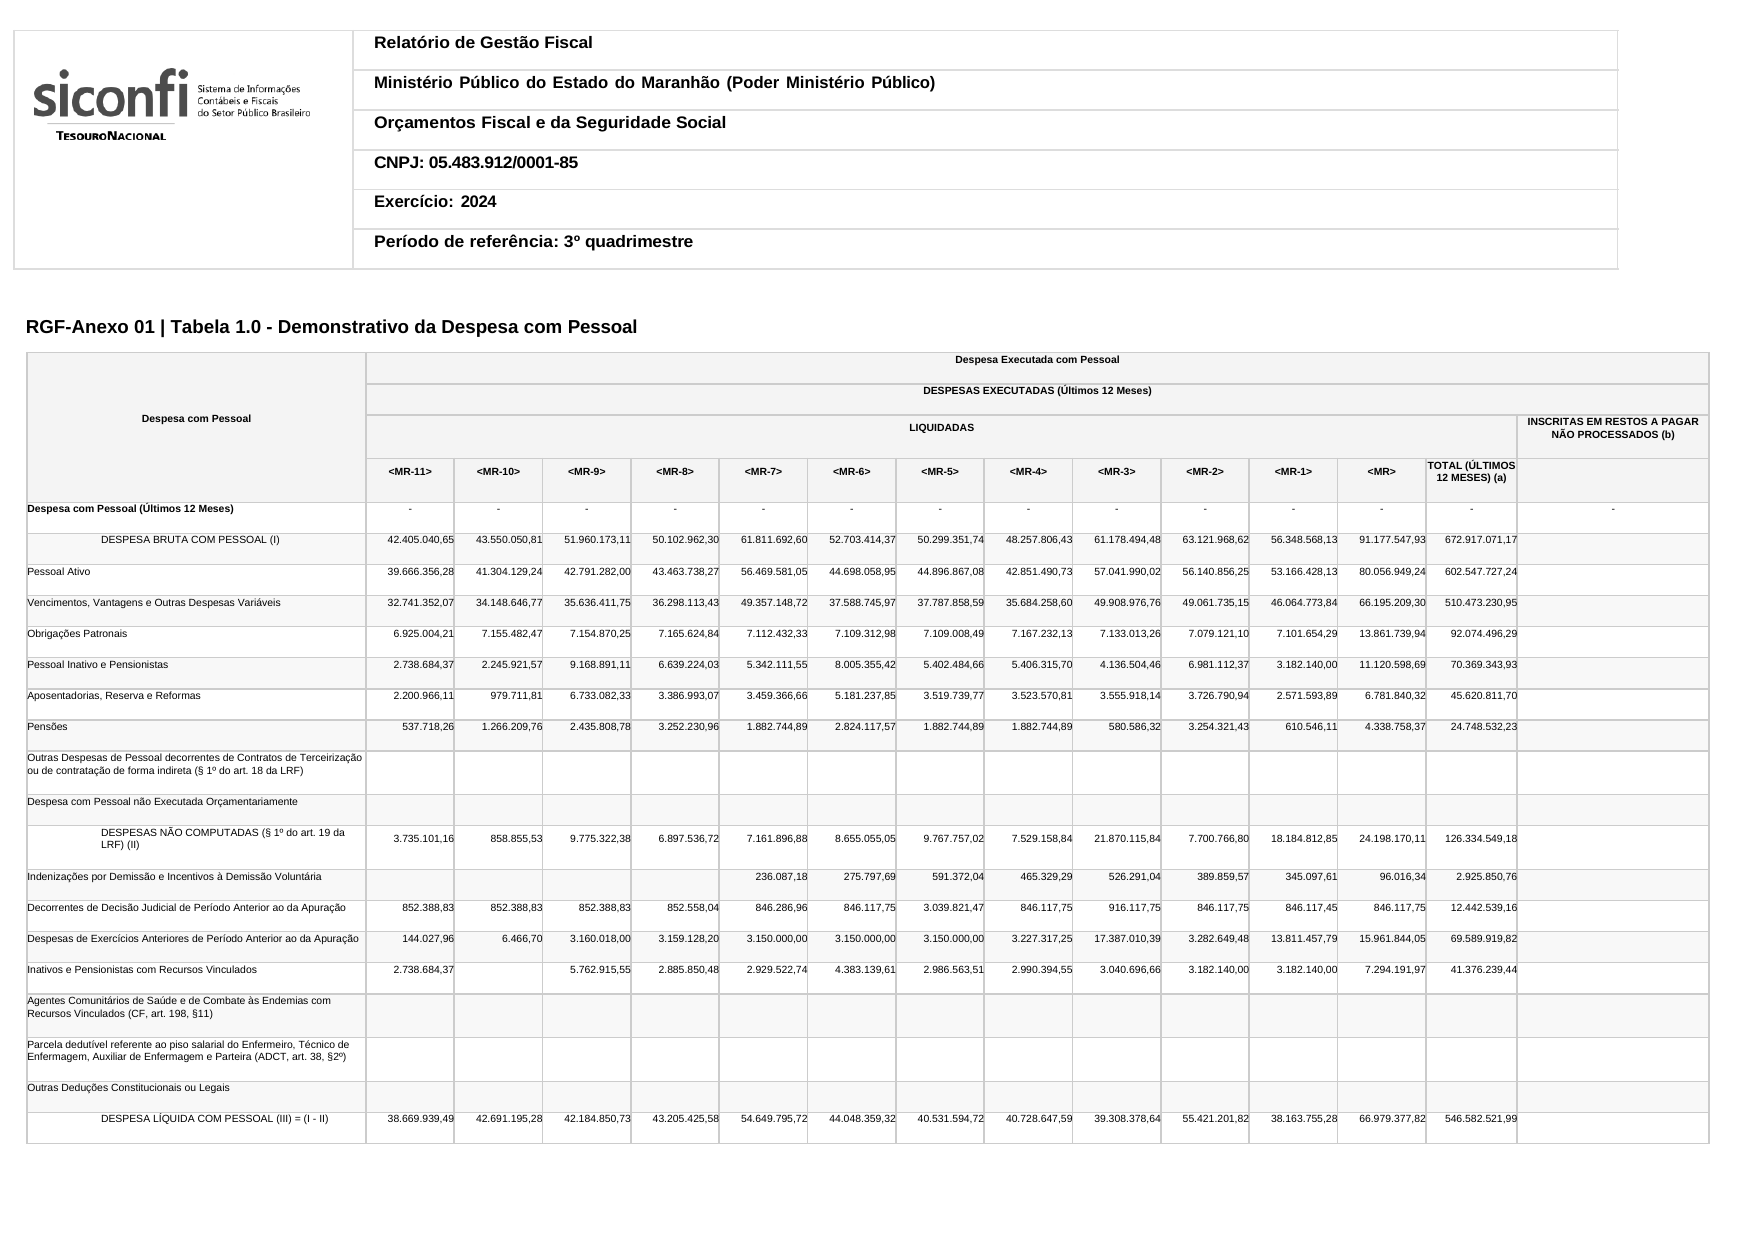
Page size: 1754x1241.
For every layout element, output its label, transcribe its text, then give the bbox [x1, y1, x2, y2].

table_cell 32.741.352,07 [367, 596, 453, 626]
table_cell [1518, 1113, 1708, 1143]
table_cell 70.369.343,93 [1427, 658, 1516, 688]
table_cell [1518, 658, 1708, 688]
table_cell 63.121.968,62 [1162, 534, 1248, 564]
table_cell 3.726.790,94 [1162, 690, 1248, 719]
table_cell <MR-4> [985, 459, 1072, 502]
table_cell 54.649.795,72 [720, 1113, 807, 1143]
table_cell 2.738.684,37 [367, 658, 453, 688]
table_cell [455, 870, 542, 900]
table_cell [632, 1082, 718, 1112]
table_cell 37.588.745,97 [808, 596, 895, 626]
table_cell Decorrentes de Decisão Judicial de Período Anterior ao da Apuração [28, 901, 365, 931]
table_cell INSCRITAS EM RESTOS A PAGAR NÃO PROCESSADOS (b) [1518, 416, 1708, 458]
table_cell 144.027,96 [367, 932, 453, 962]
table_cell 52.703.414,37 [808, 534, 895, 564]
table_cell [985, 795, 1072, 825]
table_cell 3.182.140,00 [1250, 963, 1337, 993]
table_cell [720, 795, 807, 825]
table_cell 9.168.891,11 [543, 658, 630, 688]
table_cell [985, 1038, 1072, 1081]
table_cell 43.205.425,58 [632, 1113, 718, 1143]
table_cell [1518, 1082, 1708, 1112]
table_cell 45.620.811,70 [1427, 690, 1516, 719]
table_cell 5.342.111,55 [720, 658, 807, 688]
table_cell 44.896.867,08 [897, 565, 983, 595]
table_cell [1073, 995, 1160, 1037]
table_cell Vencimentos, Vantagens e Outras Despesas Variáveis [28, 596, 365, 626]
table_cell 69.589.919,82 [1427, 932, 1516, 962]
table_cell 6.981.112,37 [1162, 658, 1248, 688]
table_header [15, 31, 352, 268]
table_cell [808, 795, 895, 825]
table_cell [1073, 752, 1160, 794]
table_cell 6.639.224,03 [632, 658, 718, 688]
table_cell Agentes Comunitários de Saúde e de Combate às Endemias com Recursos Vinculados (CF, art. 198, §11) [28, 995, 365, 1037]
table_cell [455, 1082, 542, 1112]
table_cell Despesas de Exercícios Anteriores de Período Anterior ao da Apuração [28, 932, 365, 962]
table_cell 1.882.744,89 [897, 721, 983, 750]
table_cell TOTAL (ÚLTIMOS 12 MESES) (a) [1427, 459, 1516, 502]
table_cell - [1518, 503, 1708, 533]
table_cell 6.466,70 [455, 932, 542, 962]
table_cell 42.184.850,73 [543, 1113, 630, 1143]
table_cell 126.334.549,18 [1427, 826, 1516, 869]
table_cell [1338, 995, 1425, 1037]
table_cell 7.112.432,33 [720, 627, 807, 657]
table_cell 3.519.739,77 [897, 690, 983, 719]
table_cell 17.387.010,39 [1073, 932, 1160, 962]
table_cell [1427, 995, 1516, 1037]
table_cell 510.473.230,95 [1427, 596, 1516, 626]
table_cell Aposentadorias, Reserva e Reformas [28, 690, 365, 719]
table_cell 44.048.359,32 [808, 1113, 895, 1143]
table_cell 3.735.101,16 [367, 826, 453, 869]
table_cell [1518, 795, 1708, 825]
table_cell 96.016,34 [1338, 870, 1425, 900]
table_cell 39.666.356,28 [367, 565, 453, 595]
table_cell 546.582.521,99 [1427, 1113, 1516, 1143]
table_cell [1518, 995, 1708, 1037]
table_cell 7.109.008,49 [897, 627, 983, 657]
table_cell [543, 870, 630, 900]
table_cell 7.133.013,26 [1073, 627, 1160, 657]
table_cell [367, 1038, 453, 1081]
table_cell 49.908.976,76 [1073, 596, 1160, 626]
table_cell 1.882.744,89 [720, 721, 807, 750]
table_cell [1162, 1038, 1248, 1081]
table_cell [897, 795, 983, 825]
table_cell 92.074.496,29 [1427, 627, 1516, 657]
table_cell 465.329,29 [985, 870, 1072, 900]
table_cell 1.266.209,76 [455, 721, 542, 750]
table_cell [1518, 752, 1708, 794]
table_cell [632, 870, 718, 900]
table_cell [1073, 1082, 1160, 1112]
table_cell 3.040.696,66 [1073, 963, 1160, 993]
table_cell 3.150.000,00 [808, 932, 895, 962]
table_cell 6.781.840,32 [1338, 690, 1425, 719]
table_cell [632, 752, 718, 794]
table_cell 34.148.646,77 [455, 596, 542, 626]
table_cell - [897, 503, 983, 533]
table_cell 4.136.504,46 [1073, 658, 1160, 688]
table_cell 2.571.593,89 [1250, 690, 1337, 719]
table_cell 46.064.773,84 [1250, 596, 1337, 626]
table_cell [720, 1082, 807, 1112]
table_cell 43.463.738,27 [632, 565, 718, 595]
table_cell 7.529.158,84 [985, 826, 1072, 869]
table_cell 3.182.140,00 [1250, 658, 1337, 688]
table_cell 979.711,81 [455, 690, 542, 719]
table_cell 846.117,75 [985, 901, 1072, 931]
table_cell - [1427, 503, 1516, 533]
table_cell [367, 795, 453, 825]
table_cell - [808, 503, 895, 533]
table_cell 852.388,83 [543, 901, 630, 931]
table_cell 3.227.317,25 [985, 932, 1072, 962]
table_cell 2.200.966,11 [367, 690, 453, 719]
table_cell [367, 1082, 453, 1112]
table_cell 41.304.129,24 [455, 565, 542, 595]
table_cell [367, 752, 453, 794]
table_cell 2.245.921,57 [455, 658, 542, 688]
table_cell 916.117,75 [1073, 901, 1160, 931]
table_cell Parcela dedutível referente ao piso salarial do Enfermeiro, Técnico de Enfermagem, Auxiliar de Enfermagem e Parteira (ADCT, art. 38, §2º) [28, 1038, 365, 1081]
table_cell [543, 795, 630, 825]
table_cell <MR-7> [720, 459, 807, 502]
table_cell [1518, 596, 1708, 626]
table_cell Outras Deduções Constitucionais ou Legais [28, 1082, 365, 1112]
table_cell [1338, 1082, 1425, 1112]
table_cell 2.885.850,48 [632, 963, 718, 993]
table_cell 66.195.209,30 [1338, 596, 1425, 626]
table_cell <MR-2> [1162, 459, 1248, 502]
table_cell [1162, 752, 1248, 794]
table_cell [632, 795, 718, 825]
table_cell 7.109.312,98 [808, 627, 895, 657]
table_cell 3.386.993,07 [632, 690, 718, 719]
table_cell [1427, 1038, 1516, 1081]
table_cell 6.925.004,21 [367, 627, 453, 657]
table_cell [543, 1082, 630, 1112]
table_cell 7.101.654,29 [1250, 627, 1337, 657]
table_cell [1518, 901, 1708, 931]
table_cell 602.547.727,24 [1427, 565, 1516, 595]
table_cell 8.005.355,42 [808, 658, 895, 688]
table_cell [985, 995, 1072, 1037]
table_cell [1250, 995, 1337, 1037]
table_cell 56.140.856,25 [1162, 565, 1248, 595]
table_cell 6.897.536,72 [632, 826, 718, 869]
table_cell [455, 1038, 542, 1081]
table_cell 61.811.692,60 [720, 534, 807, 564]
table_cell [808, 1082, 895, 1112]
table_cell 39.308.378,64 [1073, 1113, 1160, 1143]
table_cell 42.851.490,73 [985, 565, 1072, 595]
table_cell [1427, 752, 1516, 794]
table_cell 41.376.239,44 [1427, 963, 1516, 993]
table_cell - [1250, 503, 1337, 533]
table_cell 2.986.563,51 [897, 963, 983, 993]
table_cell Despesa com Pessoal não Executada Orçamentariamente [28, 795, 365, 825]
table_cell 2.925.850,76 [1427, 870, 1516, 900]
table_cell 5.406.315,70 [985, 658, 1072, 688]
table_cell 846.117,45 [1250, 901, 1337, 931]
table_cell 275.797,69 [808, 870, 895, 900]
table_cell - [1162, 503, 1248, 533]
table_cell 345.097,61 [1250, 870, 1337, 900]
table_cell 55.421.201,82 [1162, 1113, 1248, 1143]
table_cell 49.357.148,72 [720, 596, 807, 626]
table_cell [1250, 1082, 1337, 1112]
table_cell [455, 963, 542, 993]
table_cell 51.960.173,11 [543, 534, 630, 564]
table_cell [543, 995, 630, 1037]
table_cell 389.859,57 [1162, 870, 1248, 900]
table_cell <MR-1> [1250, 459, 1337, 502]
table_cell Despesa com Pessoal (Últimos 12 Meses) [28, 503, 365, 533]
table_cell [1518, 932, 1708, 962]
table_cell 846.117,75 [1162, 901, 1248, 931]
table_cell [720, 995, 807, 1037]
table_cell [1073, 1038, 1160, 1081]
table_cell [543, 752, 630, 794]
table_cell CNPJ: 05.483.912/0001-85 [354, 151, 1617, 188]
table_cell [1518, 870, 1708, 900]
table_cell [1427, 1082, 1516, 1112]
table_cell 35.636.411,75 [543, 596, 630, 626]
table_cell 9.775.322,38 [543, 826, 630, 869]
table_cell [543, 1038, 630, 1081]
table_cell Pessoal Inativo e Pensionistas [28, 658, 365, 688]
table_cell <MR-6> [808, 459, 895, 502]
table_cell 91.177.547,93 [1338, 534, 1425, 564]
table_cell [632, 995, 718, 1037]
table_cell [1162, 995, 1248, 1037]
table_cell 3.523.570,81 [985, 690, 1072, 719]
table_cell [1518, 534, 1708, 564]
table_cell 12.442.539,16 [1427, 901, 1516, 931]
table_cell <MR-5> [897, 459, 983, 502]
table_cell 40.728.647,59 [985, 1113, 1072, 1143]
table_cell - [543, 503, 630, 533]
table_cell 56.469.581,05 [720, 565, 807, 595]
table_cell 7.154.870,25 [543, 627, 630, 657]
table_cell 21.870.115,84 [1073, 826, 1160, 869]
table_cell 846.117,75 [808, 901, 895, 931]
table_cell [1338, 795, 1425, 825]
table_cell [1250, 752, 1337, 794]
table_cell [1250, 795, 1337, 825]
table_cell 40.531.594,72 [897, 1113, 983, 1143]
table_cell 80.056.949,24 [1338, 565, 1425, 595]
table_cell 7.700.766,80 [1162, 826, 1248, 869]
table_cell 672.917.071,17 [1427, 534, 1516, 564]
table_cell - [985, 503, 1072, 533]
table_cell - [455, 503, 542, 533]
table_cell 3.160.018,00 [543, 932, 630, 962]
table_cell 591.372,04 [897, 870, 983, 900]
table_cell [1518, 459, 1708, 502]
table_cell <MR> [1338, 459, 1425, 502]
table_cell 42.791.282,00 [543, 565, 630, 595]
table_cell 3.039.821,47 [897, 901, 983, 931]
table_cell 38.669.939,49 [367, 1113, 453, 1143]
table_cell 5.762.915,55 [543, 963, 630, 993]
table_cell 13.861.739,94 [1338, 627, 1425, 657]
table_cell 580.586,32 [1073, 721, 1160, 750]
table_cell 42.405.040,65 [367, 534, 453, 564]
table_cell [1518, 565, 1708, 595]
table_cell [1250, 1038, 1337, 1081]
table_cell <MR-8> [632, 459, 718, 502]
table_cell 15.961.844,05 [1338, 932, 1425, 962]
table_cell 846.286,96 [720, 901, 807, 931]
table_cell Exercício: 2024 [354, 190, 1617, 228]
table_cell 36.298.113,43 [632, 596, 718, 626]
table_cell 526.291,04 [1073, 870, 1160, 900]
table_cell 3.254.321,43 [1162, 721, 1248, 750]
table_cell [985, 1082, 1072, 1112]
subtitle RGF-Anexo 01 | Tabela 1.0 - Demonstrativo da Despesa com Pessoal [26, 316, 1742, 337]
table_cell 3.282.649,48 [1162, 932, 1248, 962]
table_cell [1162, 1082, 1248, 1112]
table_cell [1338, 752, 1425, 794]
table_cell [897, 1038, 983, 1081]
table_cell [1518, 826, 1708, 869]
table_cell [720, 752, 807, 794]
table_cell 3.182.140,00 [1162, 963, 1248, 993]
table_cell [367, 995, 453, 1037]
table_cell 56.348.568,13 [1250, 534, 1337, 564]
table_cell 3.150.000,00 [897, 932, 983, 962]
table_cell [1073, 795, 1160, 825]
table_cell 4.383.139,61 [808, 963, 895, 993]
table_cell <MR-9> [543, 459, 630, 502]
table_cell DESPESA LÍQUIDA COM PESSOAL (III) = (I - II) [28, 1113, 365, 1143]
table_cell [367, 870, 453, 900]
table_cell 537.718,26 [367, 721, 453, 750]
table_cell 24.748.532,23 [1427, 721, 1516, 750]
table_cell DESPESA BRUTA COM PESSOAL (I) [28, 534, 365, 564]
table_cell DESPESAS NÃO COMPUTADAS (§ 1º do art. 19 da LRF) (II) [28, 826, 365, 869]
table_cell <MR-11> [367, 459, 453, 502]
table_cell 5.181.237,85 [808, 690, 895, 719]
table_cell 50.299.351,74 [897, 534, 983, 564]
table_cell 3.459.366,66 [720, 690, 807, 719]
table_cell [455, 752, 542, 794]
table_cell 2.435.808,78 [543, 721, 630, 750]
table_cell Inativos e Pensionistas com Recursos Vinculados [28, 963, 365, 993]
table_cell 50.102.962,30 [632, 534, 718, 564]
table_cell [897, 1082, 983, 1112]
table_cell [1518, 627, 1708, 657]
table_cell - [1073, 503, 1160, 533]
table_cell Ministério Público do Estado do Maranhão (Poder Ministério Público) [354, 71, 1617, 109]
table_cell 11.120.598,69 [1338, 658, 1425, 688]
table_cell 3.555.918,14 [1073, 690, 1160, 719]
table_cell [1427, 795, 1516, 825]
table_cell 3.252.230,96 [632, 721, 718, 750]
table_cell 42.691.195,28 [455, 1113, 542, 1143]
table_cell [1518, 1038, 1708, 1081]
table_cell [720, 1038, 807, 1081]
table_cell [455, 995, 542, 1037]
table_cell - [720, 503, 807, 533]
table_cell 18.184.812,85 [1250, 826, 1337, 869]
table_cell 8.655.055,05 [808, 826, 895, 869]
table_cell 24.198.170,11 [1338, 826, 1425, 869]
table_cell [808, 995, 895, 1037]
table_cell 9.767.757,02 [897, 826, 983, 869]
table_cell - [632, 503, 718, 533]
table_cell 5.402.484,66 [897, 658, 983, 688]
table_cell [897, 752, 983, 794]
table_cell 236.087,18 [720, 870, 807, 900]
table_cell 2.990.394,55 [985, 963, 1072, 993]
table_cell 61.178.494,48 [1073, 534, 1160, 564]
table_cell [808, 752, 895, 794]
table_cell [1518, 963, 1708, 993]
table_cell 38.163.755,28 [1250, 1113, 1337, 1143]
table_cell [1338, 1038, 1425, 1081]
table_cell Orçamentos Fiscal e da Seguridade Social [354, 111, 1617, 149]
table_cell DESPESAS EXECUTADAS (Últimos 12 Meses) [367, 385, 1708, 414]
table_cell 7.079.121,10 [1162, 627, 1248, 657]
table_cell Indenizações por Demissão e Incentivos à Demissão Voluntária [28, 870, 365, 900]
table_cell [897, 995, 983, 1037]
table_cell 48.257.806,43 [985, 534, 1072, 564]
table_cell 7.167.232,13 [985, 627, 1072, 657]
table_cell 852.388,83 [455, 901, 542, 931]
table_cell Pessoal Ativo [28, 565, 365, 595]
table_cell 846.117,75 [1338, 901, 1425, 931]
table_cell 2.738.684,37 [367, 963, 453, 993]
table_cell 7.161.896,88 [720, 826, 807, 869]
table_header Relatório de Gestão Fiscal [354, 31, 1617, 69]
table_cell 53.166.428,13 [1250, 565, 1337, 595]
table_cell 7.294.191,97 [1338, 963, 1425, 993]
table_cell 6.733.082,33 [543, 690, 630, 719]
table_cell Outras Despesas de Pessoal decorrentes de Contratos de Terceirização ou de contratação de forma indireta (§ 1º do art. 18 da LRF) [28, 752, 365, 794]
table_cell 37.787.858,59 [897, 596, 983, 626]
table_cell Pensões [28, 721, 365, 750]
table_cell <MR-3> [1073, 459, 1160, 502]
table_cell 43.550.050,81 [455, 534, 542, 564]
table_cell 66.979.377,82 [1338, 1113, 1425, 1143]
table_cell 3.159.128,20 [632, 932, 718, 962]
table_cell 49.061.735,15 [1162, 596, 1248, 626]
table_cell [632, 1038, 718, 1081]
table_cell 13.811.457,79 [1250, 932, 1337, 962]
table_cell [1518, 721, 1708, 750]
table_cell [1162, 795, 1248, 825]
table_cell 44.698.058,95 [808, 565, 895, 595]
table_header Despesa com Pessoal [28, 353, 365, 502]
table_cell 3.150.000,00 [720, 932, 807, 962]
table_cell [808, 1038, 895, 1081]
table_cell 2.929.522,74 [720, 963, 807, 993]
table_cell - [1338, 503, 1425, 533]
table_cell 858.855,53 [455, 826, 542, 869]
table_cell Obrigações Patronais [28, 627, 365, 657]
table_cell 852.558,04 [632, 901, 718, 931]
table_cell - [367, 503, 453, 533]
table_cell 1.882.744,89 [985, 721, 1072, 750]
table_cell 7.165.624,84 [632, 627, 718, 657]
table_cell <MR-10> [455, 459, 542, 502]
table_cell 852.388,83 [367, 901, 453, 931]
table_cell 2.824.117,57 [808, 721, 895, 750]
table_header Despesa Executada com Pessoal [367, 353, 1708, 383]
table_cell Período de referência: 3º quadrimestre [354, 230, 1617, 268]
table_cell [455, 795, 542, 825]
table_cell 610.546,11 [1250, 721, 1337, 750]
table_cell 4.338.758,37 [1338, 721, 1425, 750]
table_cell 35.684.258,60 [985, 596, 1072, 626]
table_cell [985, 752, 1072, 794]
table_cell 7.155.482,47 [455, 627, 542, 657]
table_cell [1518, 690, 1708, 719]
table_cell LIQUIDADAS [367, 416, 1516, 458]
table_cell 57.041.990,02 [1073, 565, 1160, 595]
